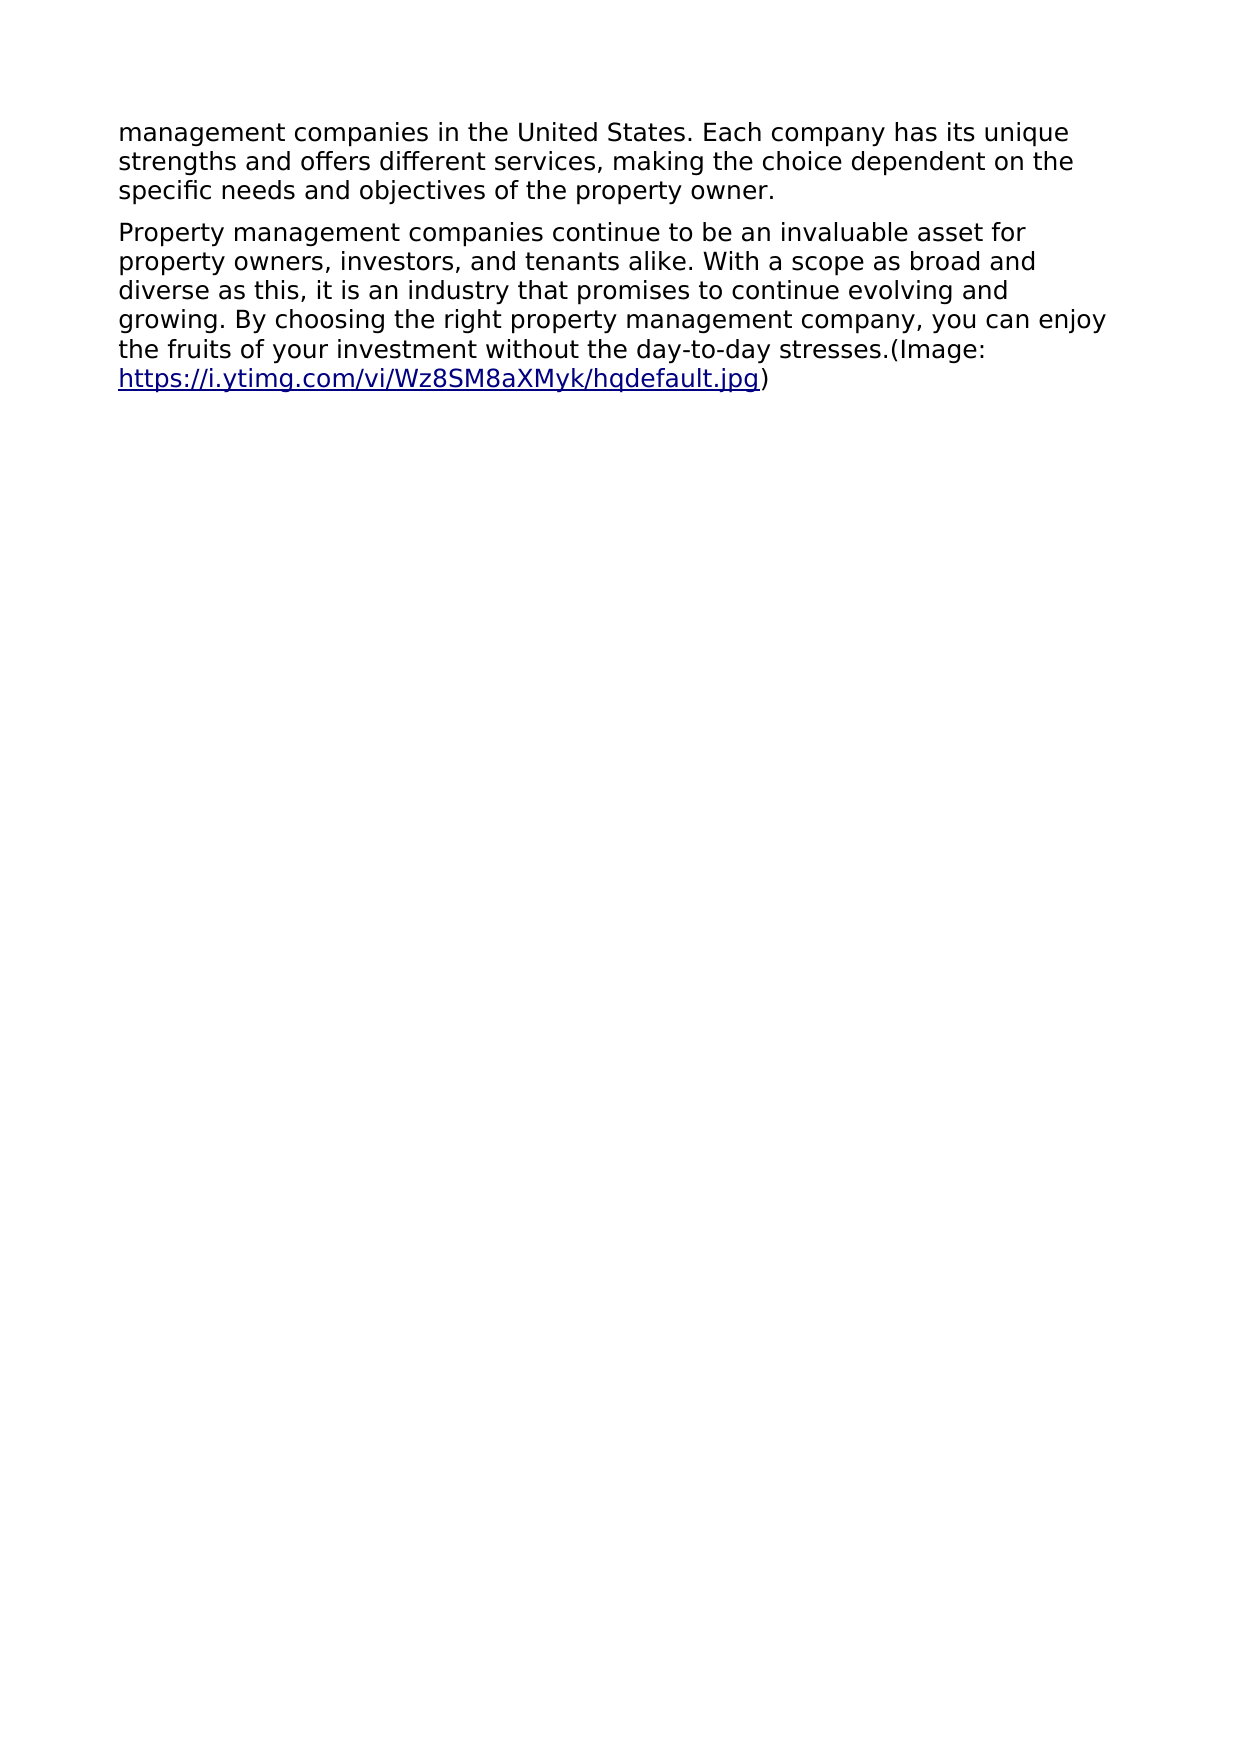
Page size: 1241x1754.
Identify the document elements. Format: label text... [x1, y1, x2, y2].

text Property management companies continue to be an invaluable asset for property owners, investors, and tenants alike. With a scope as broad and diverse as this, it is an industry that promises to continue evolving and growing. By choosing the right property management company, you can enjoy the fruits of your investment without the day-to-day stresses.(Image: https://i.ytimg.com/vi/Wz8SM8aXMyk/hqdefault.jpg) [118, 218, 1122, 393]
text management companies in the United States. Each company has its unique strengths and offers different services, making the choice dependent on the specific needs and objectives of the property owner. [118, 118, 1122, 206]
